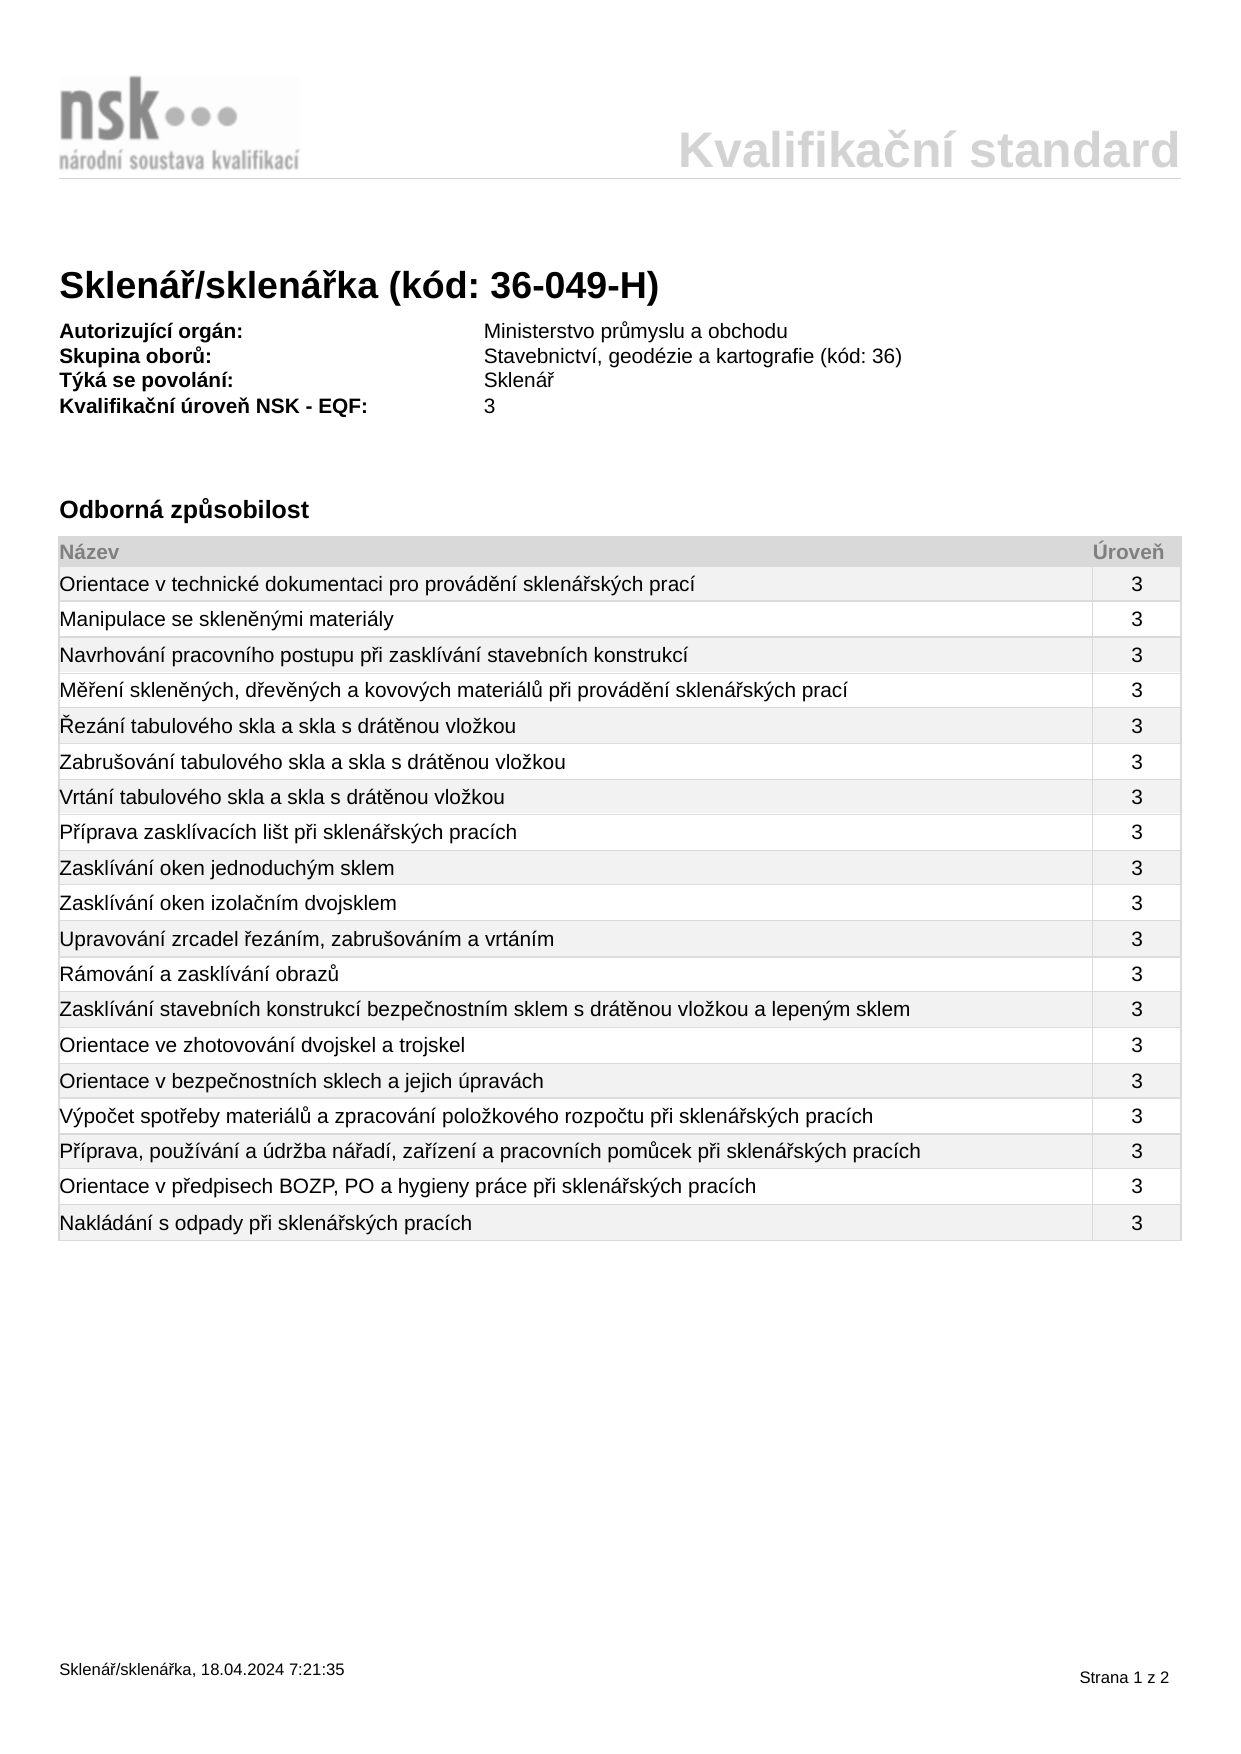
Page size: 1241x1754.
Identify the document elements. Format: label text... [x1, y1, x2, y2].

table_cell [1093, 196, 1169, 224]
table_cell Zasklívání oken jednoduchým sklem [60, 851, 1092, 884]
table_cell [484, 1241, 620, 1450]
table_cell [626, 307, 862, 319]
table_cell 3 [1093, 1064, 1180, 1097]
table_cell [1169, 418, 1181, 489]
table_cell Strana 1 z 2 [862, 1660, 1169, 1696]
table_cell Sklenář/sklenářka (kód: 36-049-H) [59, 224, 1181, 307]
table_cell [626, 418, 862, 489]
table_cell 3 [1093, 674, 1180, 707]
table_cell [620, 418, 626, 489]
table_cell 3 [1093, 921, 1180, 956]
table_cell Rámování a zasklívání obrazů [60, 958, 1092, 991]
table_cell 3 [1093, 602, 1180, 636]
table_cell Příprava zasklívacích lišt při sklenářských pracích [60, 815, 1092, 849]
table_cell [1093, 1241, 1169, 1450]
table_cell [862, 1450, 1093, 1660]
table_cell Zabrušování tabulového skla a skla s drátěnou vložkou [60, 744, 1092, 779]
table_cell 3 [1093, 1135, 1180, 1168]
table_cell [1093, 307, 1169, 319]
table_cell [862, 418, 1093, 489]
table_cell 3 [1093, 1205, 1180, 1240]
table_cell Stavebnictví, geodézie a kartografie (kód: 36) [484, 344, 1181, 368]
table_cell [59, 179, 1181, 196]
table_cell 3 [1093, 780, 1180, 813]
table_cell [862, 196, 1093, 224]
table_cell 3 [484, 394, 1181, 417]
table_cell Ministerstvo průmyslu a obchodu [484, 319, 1181, 344]
table_cell [59, 524, 483, 536]
table_cell Orientace v předpisech BOZP, PO a hygieny práce při sklenářských pracích [60, 1169, 1092, 1204]
table_cell [59, 1241, 483, 1450]
table_cell [620, 307, 626, 319]
table_cell 3 [1093, 1099, 1180, 1133]
table_cell [862, 524, 1093, 536]
table_cell Orientace v technické dokumentaci pro provádění sklenářských prací [60, 567, 1092, 600]
table_cell [620, 196, 626, 224]
table_cell Výpočet spotřeby materiálů a zpracování položkového rozpočtu při sklenářských pracích [60, 1099, 1092, 1133]
table_cell [59, 172, 483, 178]
table_cell [1169, 524, 1181, 536]
table_cell [1169, 1241, 1181, 1450]
table_cell Orientace v bezpečnostních sklech a jejich úpravách [60, 1064, 1092, 1097]
table_cell [626, 1241, 862, 1450]
table_cell [484, 524, 620, 536]
table_cell Nakládání s odpady při sklenářských pracích [60, 1205, 1092, 1240]
table_cell 3 [1093, 815, 1180, 849]
table_cell 3 [1093, 1169, 1180, 1204]
table_cell Upravování zrcadel řezáním, zabrušováním a vrtáním [60, 921, 1092, 956]
table_cell Měření skleněných, dřevěných a kovových materiálů při provádění sklenářských prací [60, 674, 1092, 707]
table_cell Navrhování pracovního postupu při zasklívání stavebních konstrukcí [60, 638, 1092, 672]
table_cell Kvalifikační úroveň NSK - EQF: [59, 394, 483, 417]
table_cell 3 [1093, 638, 1180, 672]
table_cell [1169, 1660, 1181, 1696]
table_cell Úroveň [1093, 537, 1180, 566]
table_cell [484, 418, 620, 489]
table_cell Řezání tabulového skla a skla s drátěnou vložkou [60, 708, 1092, 743]
table_cell [626, 196, 862, 224]
table_cell [59, 196, 483, 224]
table_cell 3 [1093, 992, 1180, 1027]
table_cell 3 [1093, 885, 1180, 920]
table_cell [59, 307, 483, 319]
table_cell 3 [1093, 958, 1180, 991]
table_cell [1169, 1450, 1181, 1660]
table_cell [620, 1241, 626, 1450]
table_cell Orientace ve zhotovování dvojskel a trojskel [60, 1028, 1092, 1063]
table_cell [1169, 307, 1181, 319]
table_cell Týká se povolání: [59, 368, 483, 392]
table_cell [1093, 1450, 1169, 1660]
table_cell Zasklívání stavebních konstrukcí bezpečnostním sklem s drátěnou vložkou a lepeným sklem [60, 992, 1092, 1027]
table_cell [59, 1450, 483, 1660]
table_cell [484, 1450, 620, 1660]
table_header [621, 59, 626, 172]
table_cell [484, 307, 620, 319]
table_cell [620, 1450, 626, 1660]
table_cell [1093, 418, 1169, 489]
table_cell 3 [1093, 851, 1180, 884]
table_cell Sklenář/sklenářka, 18.04.2024 7:21:35 [59, 1660, 862, 1696]
table_cell Vrtání tabulového skla a skla s drátěnou vložkou [60, 780, 1092, 813]
table_cell [59, 418, 483, 489]
table_cell Skupina oborů: [59, 344, 483, 368]
table_cell [862, 1241, 1093, 1450]
table_cell 3 [1093, 567, 1180, 600]
table_cell Název [60, 537, 1092, 566]
table_cell [626, 1450, 862, 1660]
table_cell Odborná způsobilost [59, 489, 1181, 524]
table_cell Autorizující orgán: [59, 319, 483, 343]
table_cell [626, 524, 862, 536]
table_cell [620, 524, 626, 536]
table_cell Sklenář [484, 368, 1181, 393]
table_cell [484, 172, 620, 178]
picture [58, 59, 621, 172]
table_cell [862, 307, 1093, 319]
table_cell [484, 196, 620, 224]
table_cell Zasklívání oken izolačním dvojsklem [60, 885, 1092, 920]
table_cell 3 [1093, 744, 1180, 779]
table_cell Příprava, používání a údržba nářadí, zařízení a pracovních pomůcek při sklenářských pracích [60, 1135, 1092, 1168]
table_cell [1093, 524, 1169, 536]
table_cell 3 [1093, 1028, 1180, 1063]
table_header Kvalifikační standard [626, 59, 1181, 178]
table_cell 3 [1093, 708, 1180, 743]
table_cell [1169, 196, 1181, 224]
table_cell Manipulace se skleněnými materiály [60, 602, 1092, 636]
